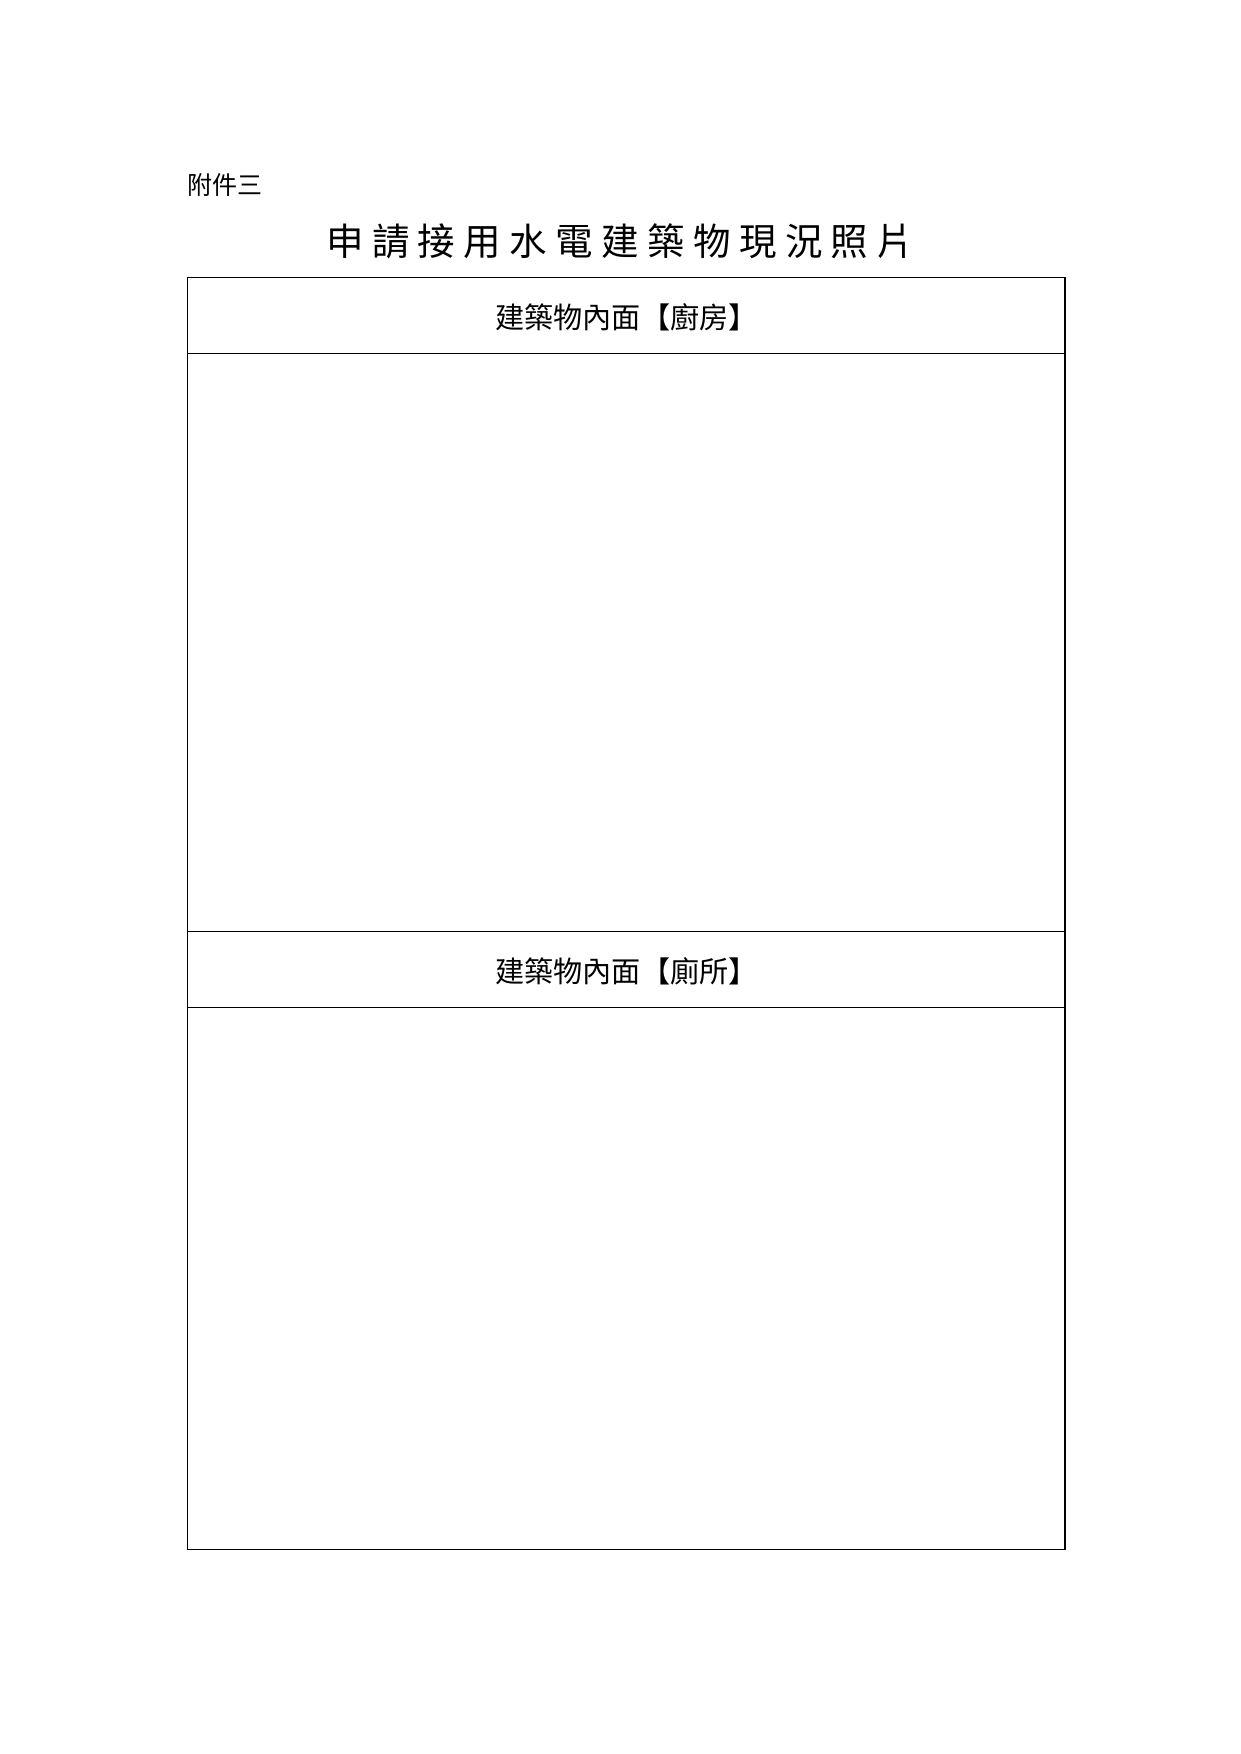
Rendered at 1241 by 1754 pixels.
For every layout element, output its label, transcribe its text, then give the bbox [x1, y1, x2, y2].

text 申 請 接 用 水 電 建 築 物 現 況 照 片 [187, 202, 1053, 277]
table_cell 建築物內面【廁所】 [188, 932, 1064, 1007]
table_cell [188, 354, 1064, 931]
table_cell [188, 1008, 1064, 1549]
table_header 建築物內面【廚房】 [188, 278, 1064, 353]
text 附件三 [187, 164, 1053, 202]
